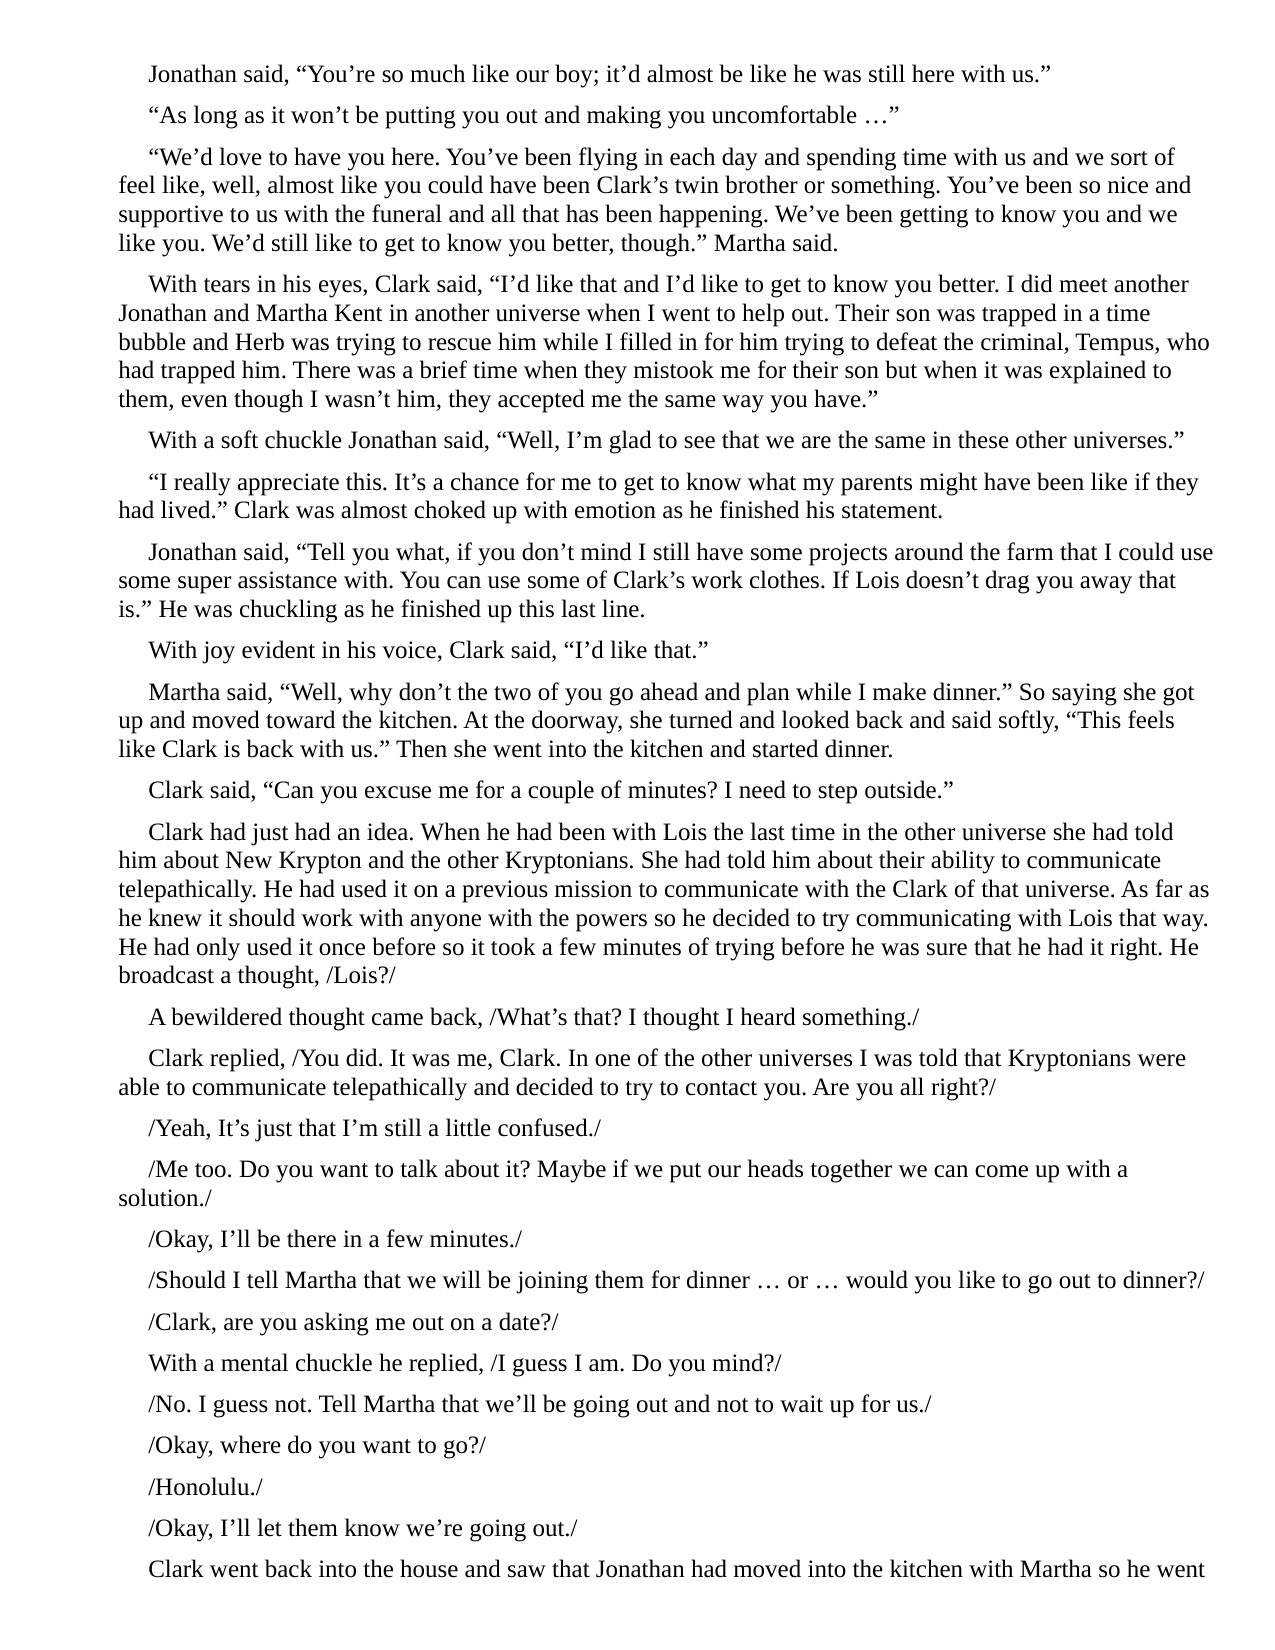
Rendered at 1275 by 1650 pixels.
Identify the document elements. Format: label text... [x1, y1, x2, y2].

text /Okay, where do you want to go?/ [118, 1430, 1216, 1459]
text Martha said, “Well, why don’t the two of you go ahead and plan while I make dinner.” So saying she got up and moved toward the kitchen. At the doorway, she turned and looked back and said softly, “This feels like Clark is back with us.” Then she went into the kitchen and started dinner. [118, 677, 1216, 763]
text “We’d love to have you here. You’ve been flying in each day and spending time with us and we sort of feel like, well, almost like you could have been Clark’s twin brother or something. You’ve been so nice and supportive to us with the funeral and all that has been happening. We’ve been getting to know you and we like you. We’d still like to get to know you better, though.” Martha said. [118, 142, 1216, 257]
text With a mental chuckle he replied, /I guess I am. Do you mind?/ [118, 1348, 1216, 1377]
text Clark said, “Can you excuse me for a couple of minutes? I need to step outside.” [118, 775, 1216, 804]
text “I really appreciate this. It’s a chance for me to get to know what my parents might have been like if they had lived.” Clark was almost choked up with emotion as he finished his statement. [118, 467, 1216, 524]
text With joy evident in his voice, Clark said, “I’d like that.” [118, 635, 1216, 664]
text /Okay, I’ll be there in a few minutes./ [118, 1224, 1216, 1253]
text /Should I tell Martha that we will be joining them for dinner … or … would you like to go out to dinner?/ [118, 1265, 1216, 1294]
text /Me too. Do you want to talk about it? Maybe if we put our heads together we can come up with a solution./ [118, 1154, 1216, 1212]
text With tears in his eyes, Clark said, “I’d like that and I’d like to get to know you better. I did meet another Jonathan and Martha Kent in another universe when I went to help out. Their son was trapped in a time bubble and Herb was trying to rescue him while I filled in for him trying to defeat the criminal, Tempus, who had trapped him. There was a brief time when they mistook me for their son but when it was explained to them, even though I wasn’t him, they accepted me the same way you have.” [118, 269, 1216, 413]
text Jonathan said, “You’re so much like our boy; it’d almost be like he was still here with us.” [118, 59, 1216, 88]
text /No. I guess not. Tell Martha that we’ll be going out and not to wait up for us./ [118, 1389, 1216, 1418]
text Clark had just had an idea. When he had been with Lois the last time in the other universe she had told him about New Krypton and the other Kryptonians. She had told him about their ability to communicate telepathically. He had used it on a previous mission to communicate with the Clark of that universe. As far as he knew it should work with anyone with the powers so he decided to try communicating with Lois that way. He had only used it once before so it took a few minutes of trying before he was sure that he had it right. He broadcast a thought, /Lois?/ [118, 817, 1216, 989]
text /Honolulu./ [118, 1472, 1216, 1500]
text /Clark, are you asking me out on a date?/ [118, 1307, 1216, 1335]
text /Okay, I’ll let them know we’re going out./ [118, 1513, 1216, 1542]
text A bewildered thought came back, /What’s that? I thought I heard something./ [118, 1002, 1216, 1030]
text “As long as it won’t be putting you out and making you uncomfortable …” [118, 100, 1216, 129]
text Jonathan said, “Tell you what, if you don’t mind I still have some projects around the farm that I could use some super assistance with. You can use some of Clark’s work clothes. If Lois doesn’t drag you away that is.” He was chuckling as he finished up this last line. [118, 537, 1216, 623]
text Clark went back into the house and saw that Jonathan had moved into the kitchen with Martha so he went [118, 1554, 1216, 1583]
text With a soft chuckle Jonathan said, “Well, I’m glad to see that we are the same in these other universes.” [118, 425, 1216, 454]
text Clark replied, /You did. It was me, Clark. In one of the other universes I was told that Kryptonians were able to communicate telepathically and decided to try to contact you. Are you all right?/ [118, 1043, 1216, 1100]
text /Yeah, It’s just that I’m still a little confused./ [118, 1113, 1216, 1142]
